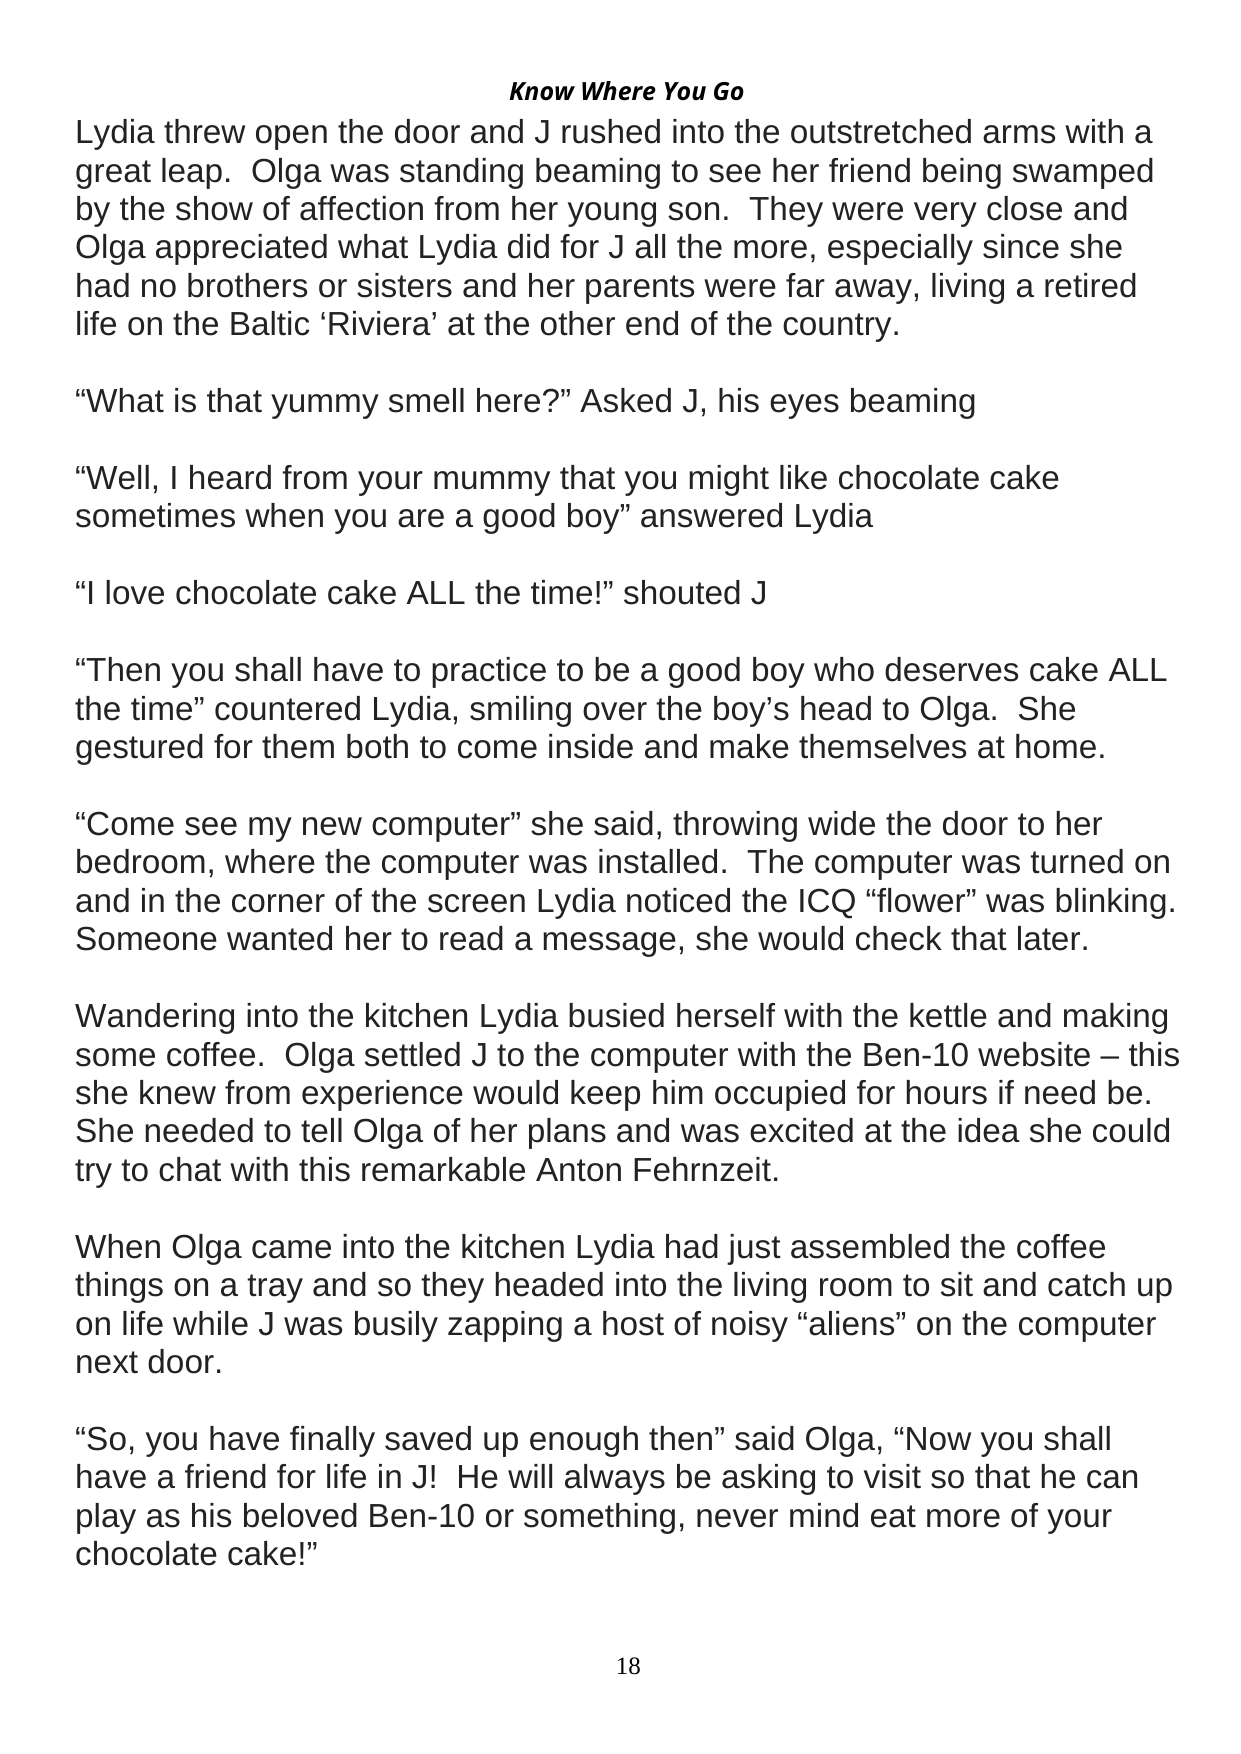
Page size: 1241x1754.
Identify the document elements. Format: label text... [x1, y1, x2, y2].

text “What is that yummy smell here?” Asked J, his eyes beaming [75, 381, 1181, 420]
text Wandering into the kitchen Lydia busied herself with the kettle and making some coffee. Olga settled J to the computer with the Ben-10 website – this she knew from experience would keep him occupied for hours if need be. She needed to tell Olga of her plans and was excited at the idea she could try to chat with this remarkable Anton Fehrnzeit. [75, 996, 1181, 1188]
text “So, you have finally saved up enough then” said Olga, “Now you shall have a friend for life in J! He will always be asking to visit so that he can play as his beloved Ben-10 or something, never mind eat more of your chocolate cake!” [75, 1419, 1181, 1573]
text Lydia threw open the door and J rushed into the outstretched arms with a great leap. Olga was standing beaming to see her friend being swamped by the show of affection from her young son. They were very close and Olga appreciated what Lydia did for J all the more, especially since she had no brothers or sisters and her parents were far away, living a retired life on the Baltic ‘Riviera’ at the other end of the country. [75, 112, 1181, 343]
text “Then you shall have to practice to be a good boy who deserves cake ALL the time” countered Lydia, smiling over the boy’s head to Olga. She gestured for them both to come inside and make themselves at home. [75, 650, 1181, 766]
text “Come see my new computer” she said, throwing wide the door to her bedroom, where the computer was installed. The computer was turned on and in the corner of the screen Lydia noticed the ICQ “flower” was blinking. Someone wanted her to read a message, she would check that later. [75, 804, 1181, 958]
text “I love chocolate cake ALL the time!” shouted J [75, 573, 1181, 612]
text When Olga came into the kitchen Lydia had just assembled the coffee things on a tray and so they headed into the living room to sit and catch up on life while J was busily zapping a host of noisy “aliens” on the computer next door. [75, 1227, 1181, 1381]
text “Well, I heard from your mummy that you might like chocolate cake sometimes when you are a good boy” answered Lydia [75, 458, 1181, 535]
